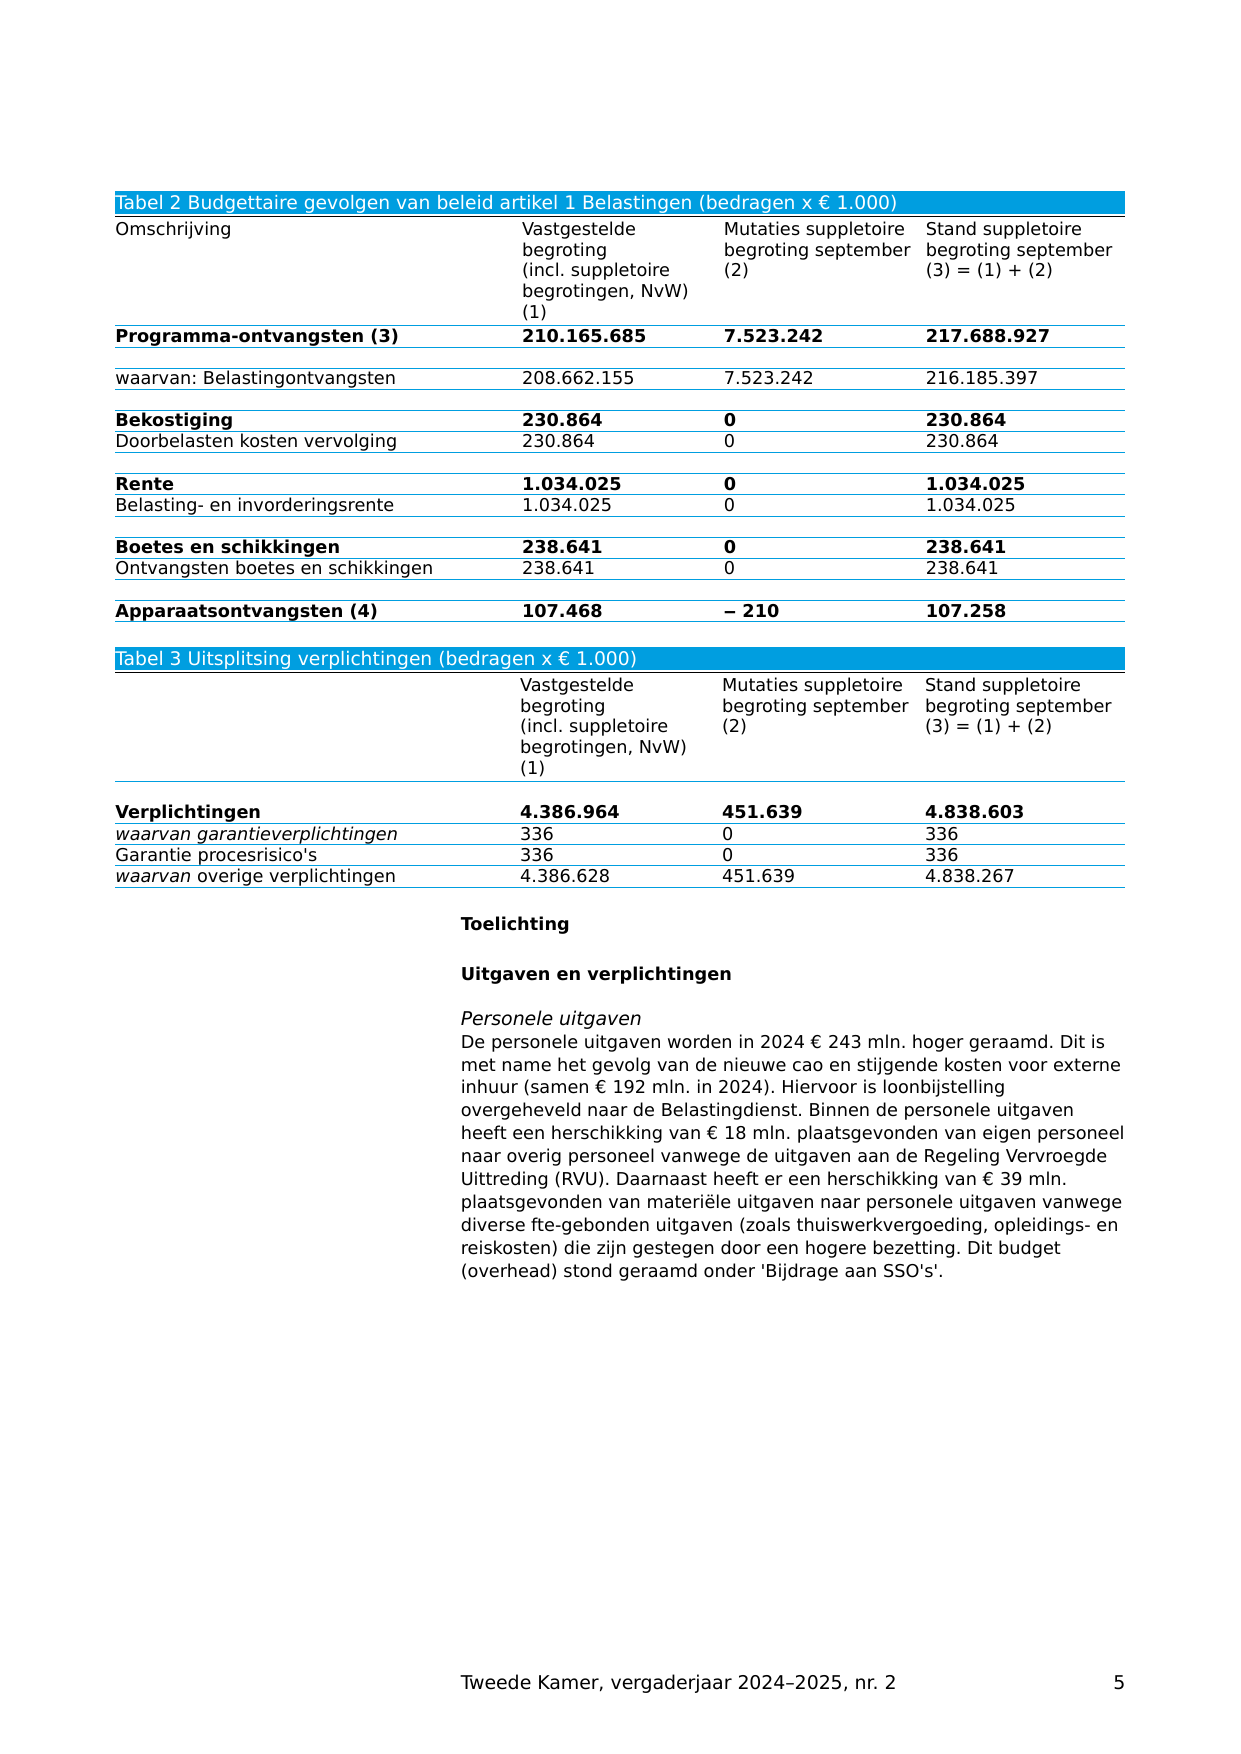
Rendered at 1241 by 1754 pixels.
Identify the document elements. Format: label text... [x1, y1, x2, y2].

table_cell Mutaties suppletoire begroting september (2) [719, 673, 922, 781]
table_cell Vastgestelde begroting (incl. suppletoire begrotingen, NvW) (1) [519, 217, 721, 325]
table_cell 107.258 [923, 601, 1125, 621]
table_cell [719, 782, 922, 802]
table_cell 0 [721, 559, 923, 579]
table_cell [923, 390, 1125, 410]
table_cell Verplichtingen [115, 803, 517, 823]
table_cell Stand suppletoire begroting september (3) = (1) + (2) [923, 217, 1125, 325]
table_cell [115, 782, 517, 802]
table_cell 1.034.025 [519, 474, 721, 494]
table_cell [721, 517, 923, 537]
table_cell Rente [115, 474, 519, 494]
table_cell waarvan overige verplichtingen [115, 866, 517, 886]
table_cell 4.838.267 [922, 866, 1125, 886]
table_cell [923, 517, 1125, 537]
table_cell 210.165.685 [519, 326, 721, 346]
table_cell 336 [517, 845, 719, 865]
table_cell waarvan: Belastingontvangsten [115, 369, 519, 389]
text De personele uitgaven worden in 2024 € 243 mln. hoger geraamd. Dit is met name het gevolg van de nieuwe cao en stijgende kosten voor externe inhuur (samen € 192 mln. in 2024). Hiervoor is loonbijstelling overgeheveld naar de Belastingdienst. Binnen de personele uitgaven heeft een herschikking van € 18 mln. plaatsgevonden van eigen personeel naar overig personeel vanwege de uitgaven aan de Regeling Vervroegde Uittreding (RVU). Daarnaast heeft er een herschikking van € 39 mln. plaatsgevonden van materiële uitgaven naar personele uitgaven vanwege diverse fte-gebonden uitgaven (zoals thuiswerkvergoeding, opleidings- en reiskosten) die zijn gestegen door een hogere bezetting. Dit budget (overhead) stond geraamd onder 'Bijdrage aan SSO's'. [461, 1030, 1125, 1282]
table_cell 451.639 [719, 803, 922, 823]
table_cell [721, 580, 923, 600]
table_cell [115, 517, 519, 537]
table_cell [519, 390, 721, 410]
table_cell 0 [721, 474, 923, 494]
table_cell [721, 390, 923, 410]
table_cell [923, 453, 1125, 473]
table_cell 336 [517, 824, 719, 844]
table_cell 0 [721, 495, 923, 516]
table_cell 107.468 [519, 601, 721, 621]
table_cell [115, 348, 519, 367]
table_cell 1.034.025 [923, 495, 1125, 516]
table_cell Stand suppletoire begroting september (3) = (1) + (2) [922, 673, 1125, 781]
text Toelichting [461, 912, 1125, 935]
table_cell Boetes en schikkingen [115, 538, 519, 558]
table_cell 0 [721, 411, 923, 431]
table_cell 238.641 [519, 559, 721, 579]
table_cell 216.185.397 [923, 369, 1125, 389]
table_cell [115, 580, 519, 600]
table_cell [923, 348, 1125, 367]
table_cell 230.864 [923, 432, 1125, 452]
table_cell waarvan garantieverplichtingen [115, 824, 517, 844]
table_cell [519, 453, 721, 473]
table_cell 0 [719, 845, 922, 865]
table_cell 4.838.603 [922, 803, 1125, 823]
table_cell ‒ 210 [721, 601, 923, 621]
table_cell [519, 580, 721, 600]
table_cell [519, 517, 721, 537]
table_cell 238.641 [923, 559, 1125, 579]
table_cell 230.864 [923, 411, 1125, 431]
table_cell [115, 673, 517, 781]
table_cell Doorbelasten kosten vervolging [115, 432, 519, 452]
table_cell Belasting- en invorderingsrente [115, 495, 519, 516]
table_cell Programma-ontvangsten (3) [115, 326, 519, 346]
table_cell 0 [721, 538, 923, 558]
table_cell Mutaties suppletoire begroting september (2) [721, 217, 923, 325]
table_cell Garantie procesrisico's [115, 845, 517, 865]
table_cell [922, 782, 1125, 802]
table_cell 230.864 [519, 411, 721, 431]
table_cell 336 [922, 824, 1125, 844]
table_cell 1.034.025 [519, 495, 721, 516]
table_cell [115, 453, 519, 473]
table_cell 4.386.964 [517, 803, 719, 823]
table_cell Vastgestelde begroting (incl. suppletoire begrotingen, NvW) (1) [517, 673, 719, 781]
table_cell 7.523.242 [721, 369, 923, 389]
table_cell 4.386.628 [517, 866, 719, 886]
table_cell 217.688.927 [923, 326, 1125, 346]
table_cell Ontvangsten boetes en schikkingen [115, 559, 519, 579]
text Uitgaven en verplichtingen [461, 962, 1125, 985]
text Personele uitgaven [461, 1008, 1125, 1030]
table_cell 208.662.155 [519, 369, 721, 389]
table_cell [923, 580, 1125, 600]
table_cell 0 [719, 824, 922, 844]
table_cell Omschrijving [115, 217, 519, 325]
table_cell Bekostiging [115, 411, 519, 431]
table_cell [517, 782, 719, 802]
table_cell [721, 348, 923, 367]
table_cell 238.641 [923, 538, 1125, 558]
table_cell 1.034.025 [923, 474, 1125, 494]
table_cell [519, 348, 721, 367]
table_cell 230.864 [519, 432, 721, 452]
table_cell 238.641 [519, 538, 721, 558]
table_cell 0 [721, 432, 923, 452]
table_cell 336 [922, 845, 1125, 865]
table_cell 451.639 [719, 866, 922, 886]
table_cell [721, 453, 923, 473]
table_cell [115, 390, 519, 410]
table_cell Apparaatsontvangsten (4) [115, 601, 519, 621]
table_cell 7.523.242 [721, 326, 923, 346]
